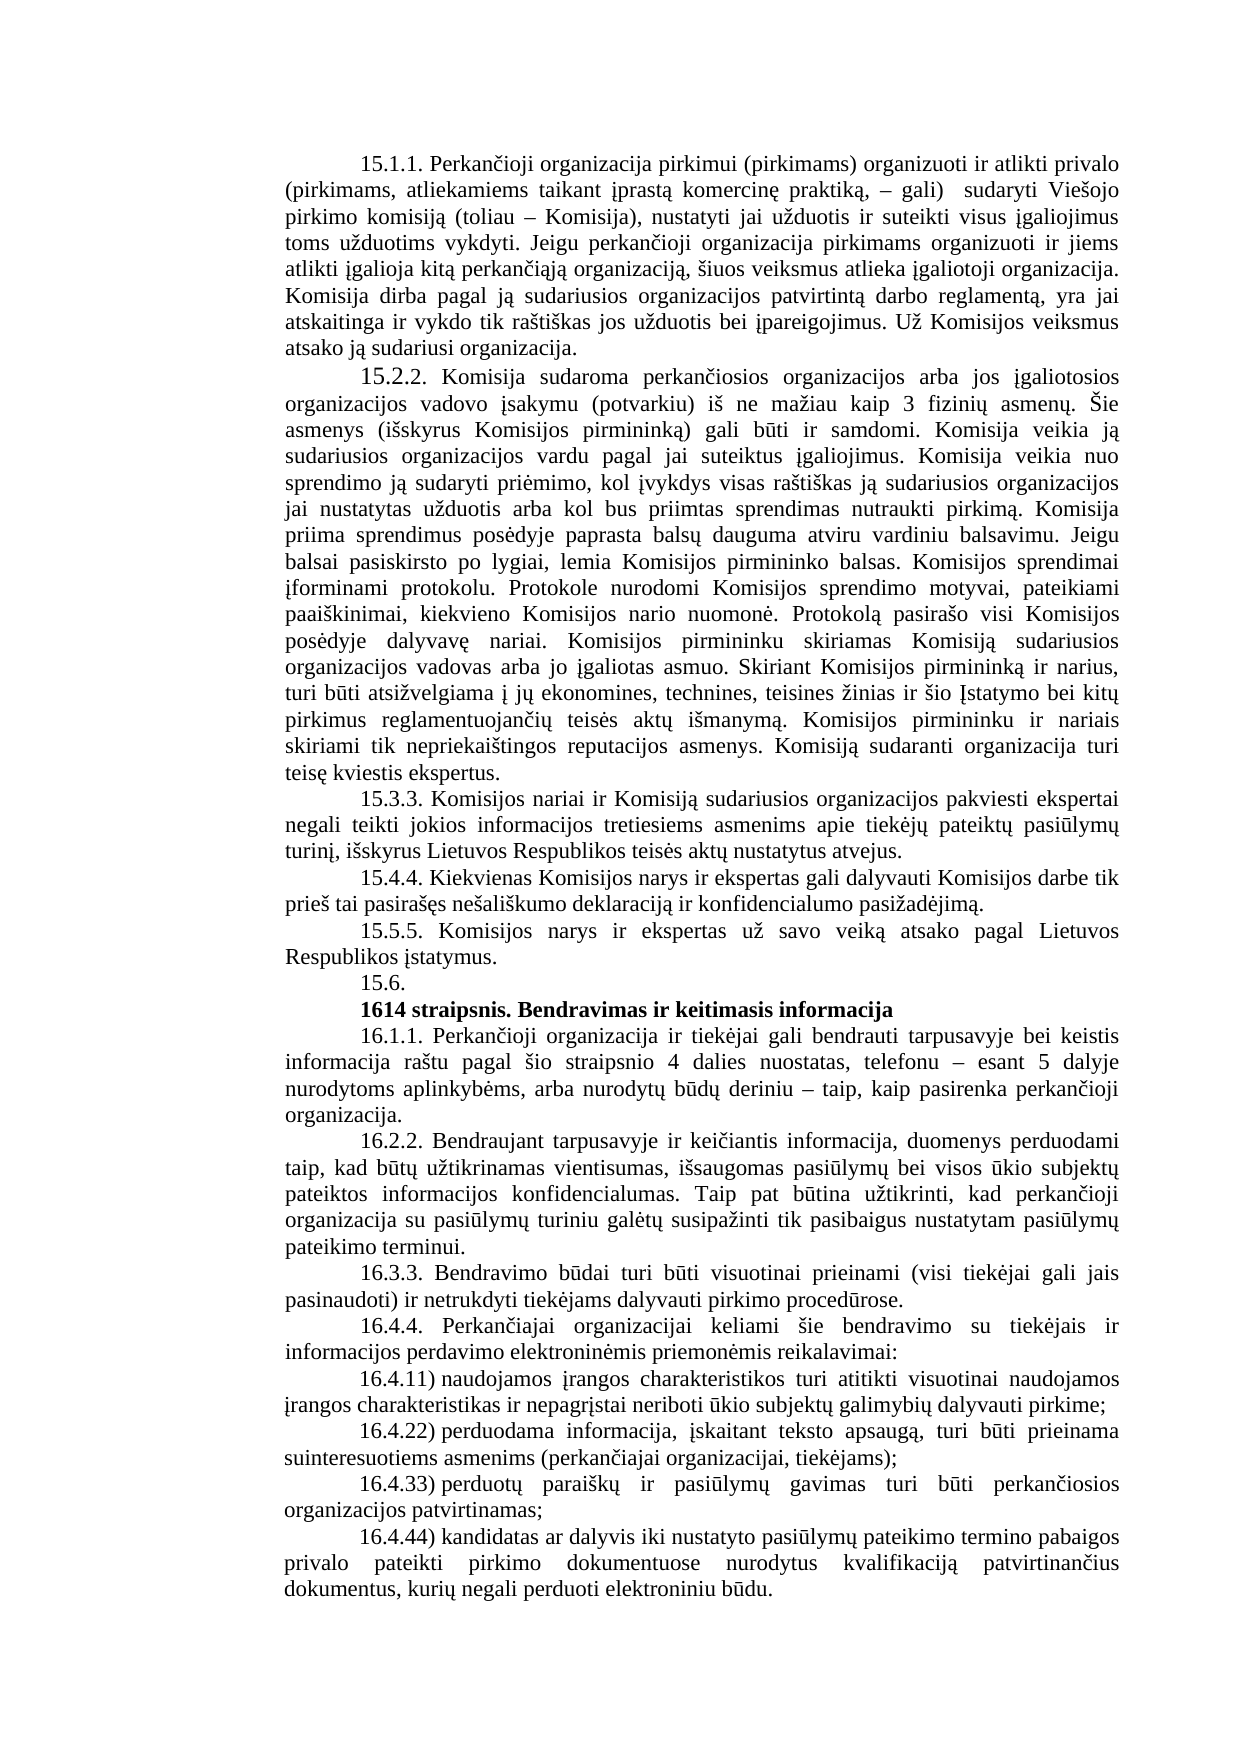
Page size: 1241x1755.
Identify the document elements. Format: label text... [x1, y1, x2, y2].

subtitle 2. Komisija sudaroma perkančiosios organizacijos arba jos įgaliotosios organizacijos vadovo įsakymu (potvarkiu) iš ne mažiau kaip 3 fizinių asmenų. Šie asmenys (išskyrus Komisijos pirmininką) gali būti ir samdomi. Komisija veikia ją sudariusios organizacijos vardu pagal jai suteiktus įgaliojimus. Komisija veikia nuo sprendimo ją sudaryti priėmimo, kol įvykdys visas raštiškas ją sudariusios organizacijos jai nustatytas užduotis arba kol bus priimtas sprendimas nutraukti pirkimą. Komisija priima sprendimus posėdyje paprasta balsų dauguma atviru vardiniu balsavimu. Jeigu balsai pasiskirsto po lygiai, lemia Komisijos pirmininko balsas. Komisijos sprendimai įforminami protokolu. Protokole nurodomi Komisijos sprendimo motyvai, pateikiami paaiškinimai, kiekvieno Komisijos nario nuomonė. Protokolą pasirašo visi Komisijos posėdyje dalyvavę nariai. Komisijos pirmininku skiriamas Komisiją sudariusios organizacijos vadovas arba jo įgaliotas asmuo. Skiriant Komisijos pirmininką ir narius, turi būti atsižvelgiama į jų ekonomines, technines, teisines žinias ir šio Įstatymo bei kitų pirkimus reglamentuojančių teisės aktų išmanymą. Komisijos pirmininku ir nariais skiriami tik nepriekaištingos reputacijos asmenys. Komisiją sudaranti organizacija turi teisę kviestis ekspertus. [210, 361, 1120, 785]
subtitle 4. Kiekvienas Komisijos narys ir ekspertas gali dalyvauti Komisijos darbe tik prieš tai pasirašęs nešališkumo deklaraciją ir konfidencialumo pasižadėjimą. [210, 864, 1120, 917]
subtitle 1) naudojamos įrangos charakteristikos turi atitikti visuotinai naudojamos įrangos charakteristikas ir nepagrįstai neriboti ūkio subjektų galimybių dalyvauti pirkime; [210, 1365, 1120, 1417]
subtitle 1. Perkančioji organizacija pirkimui (pirkimams) organizuoti ir atlikti privalo (pirkimams, atliekamiems taikant įprastą komercinę praktiką, – gali) sudaryti Viešojo pirkimo komisiją (toliau – Komisija), nustatyti jai užduotis ir suteikti visus įgaliojimus toms užduotims vykdyti. Jeigu perkančioji organizacija pirkimams organizuoti ir jiems atlikti įgalioja kitą perkančiąją organizaciją, šiuos veiksmus atlieka įgaliotoji organizacija. Komisija dirba pagal ją sudariusios organizacijos patvirtintą darbo reglamentą, yra jai atskaitinga ir vykdo tik raštiškas jos užduotis bei įpareigojimus. Už Komisijos veiksmus atsako ją sudariusi organizacija. [210, 150, 1120, 361]
subtitle 14 straipsnis. Bendravimas ir keitimasis informacija [210, 996, 1120, 1022]
subtitle 3) perduotų paraiškų ir pasiūlymų gavimas turi būti perkančiosios organizacijos patvirtinamas; [210, 1470, 1120, 1523]
subtitle 3. Komisijos nariai ir Komisiją sudariusios organizacijos pakviesti ekspertai negali teikti jokios informacijos tretiesiems asmenims apie tiekėjų pateiktų pasiūlymų turinį, išskyrus Lietuvos Respublikos teisės aktų nustatytus atvejus. [210, 785, 1120, 864]
subtitle 4) kandidatas ar dalyvis iki nustatyto pasiūlymų pateikimo termino pabaigos privalo pateikti pirkimo dokumentuose nurodytus kvalifikaciją patvirtinančius dokumentus, kurių negali perduoti elektroniniu būdu. [210, 1523, 1120, 1602]
subtitle 1. Perkančioji organizacija ir tiekėjai gali bendrauti tarpusavyje bei keistis informacija raštu pagal šio straipsnio 4 dalies nuostatas, telefonu – esant 5 dalyje nurodytoms aplinkybėms, arba nurodytų būdų deriniu – taip, kaip pasirenka perkančioji organizacija. [210, 1022, 1120, 1127]
subtitle 4. Perkančiajai organizacijai keliami šie bendravimo su tiekėjais ir informacijos perdavimo elektroninėmis priemonėmis reikalavimai: [210, 1312, 1120, 1365]
subtitle 2. Bendraujant tarpusavyje ir keičiantis informacija, duomenys perduodami taip, kad būtų užtikrinamas vientisumas, išsaugomas pasiūlymų bei visos ūkio subjektų pateiktos informacijos konfidencialumas. Taip pat būtina užtikrinti, kad perkančioji organizacija su pasiūlymų turiniu galėtų susipažinti tik pasibaigus nustatytam pasiūlymų pateikimo terminui. [210, 1127, 1120, 1259]
subtitle 3. Bendravimo būdai turi būti visuotinai prieinami (visi tiekėjai gali jais pasinaudoti) ir netrukdyti tiekėjams dalyvauti pirkimo procedūrose. [210, 1259, 1120, 1312]
subtitle 5. Komisijos narys ir ekspertas už savo veiką atsako pagal Lietuvos Respublikos įstatymus. [210, 917, 1120, 969]
subtitle 2) perduodama informacija, įskaitant teksto apsaugą, turi būti prieinama suinteresuotiems asmenims (perkančiajai organizacijai, tiekėjams); [210, 1417, 1120, 1470]
